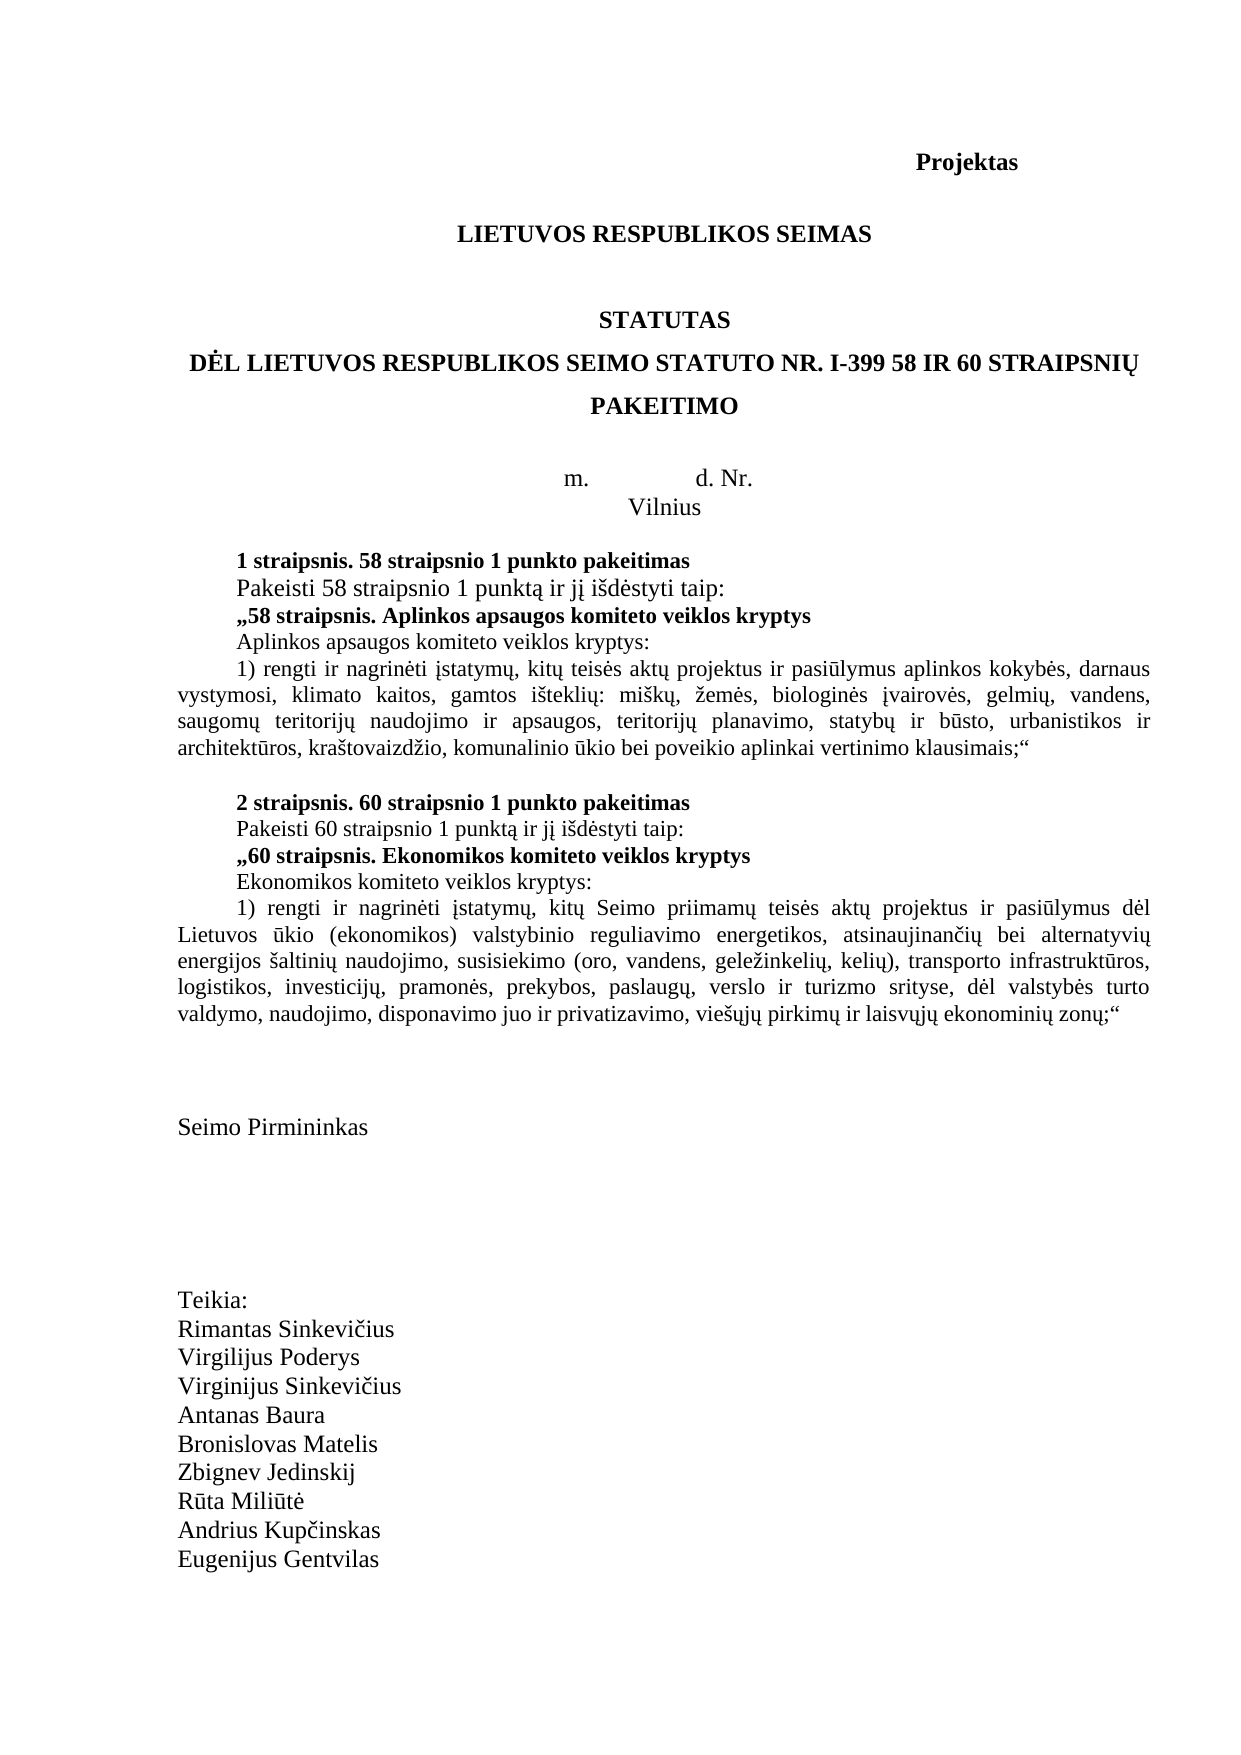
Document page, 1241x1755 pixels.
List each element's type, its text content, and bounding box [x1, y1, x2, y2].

text Virginijus Sinkevičius [177, 1371, 1152, 1400]
text Zbignev Jedinskij [177, 1457, 1152, 1486]
text Rimantas Sinkevičius [177, 1314, 1152, 1342]
text 1 straipsnis. 58 straipsnio 1 punkto pakeitimas [177, 547, 1152, 573]
text „60 straipsnis. Ekonomikos komiteto veiklos kryptys [177, 842, 1152, 868]
text Bronislovas Matelis [177, 1429, 1152, 1457]
text Pakeisti 58 straipsnio 1 punktą ir jį išdėstyti taip: [177, 573, 1152, 602]
text Dėl LIETUVOS RESPUBLIKOS SEIMO STATUTO Nr. I-399 58 ir 60 straipsnių pakeitimo [177, 348, 1152, 420]
text Antanas Baura [177, 1400, 1152, 1429]
text Rūta Miliūtė [177, 1486, 1152, 1515]
text LIETUVOS RESPUBLIKOS SEIMAS [177, 219, 1152, 247]
text Teikia: [177, 1285, 1152, 1314]
text STATUTAS [177, 305, 1152, 334]
text Pakeisti 60 straipsnio 1 punktą ir jį išdėstyti taip: [177, 815, 1152, 842]
text Virgilijus Poderys [177, 1342, 1152, 1371]
text 2 straipsnis. 60 straipsnio 1 punkto pakeitimas [177, 789, 1152, 815]
text Ekonomikos komiteto veiklos kryptys: [177, 868, 1152, 894]
text 1) rengti ir nagrinėti įstatymų, kitų teisės aktų projektus ir pasiūlymus aplinkos kokybės, darnaus vystymosi, klimato kaitos, gamtos išteklių: miškų, žemės, biologinės įvairovės, gelmių, vandens, saugomų teritorijų naudojimo ir apsaugos, teritorijų planavimo, statybų ir būsto, urbanistikos ir architektūros, kraštovaizdžio, komunalinio ūkio bei poveikio aplinkai vertinimo klausimais;“ [177, 655, 1152, 760]
text Andrius Kupčinskas [177, 1515, 1152, 1544]
text Projektas [916, 147, 1152, 176]
text „58 straipsnis. Aplinkos apsaugos komiteto veiklos kryptys [177, 602, 1152, 628]
text m. d. Nr. [177, 463, 1152, 492]
text Eugenijus Gentvilas [177, 1544, 1152, 1572]
text Vilnius [177, 492, 1152, 521]
text Aplinkos apsaugos komiteto veiklos kryptys: [177, 628, 1152, 655]
text 1) rengti ir nagrinėti įstatymų, kitų Seimo priimamų teisės aktų projektus ir pasiūlymus dėl Lietuvos ūkio (ekonomikos) valstybinio reguliavimo energetikos, atsinaujinančių bei alternatyvių energijos šaltinių naudojimo, susisiekimo (oro, vandens, geležinkelių, kelių), transporto infrastruktūros, logistikos, investicijų, pramonės, prekybos, paslaugų, verslo ir turizmo srityse, dėl valstybės turto valdymo, naudojimo, disponavimo juo ir privatizavimo, viešųjų pirkimų ir laisvųjų ekonominių zonų;“ [177, 894, 1152, 1026]
text Seimo Pirmininkas [177, 1112, 1152, 1141]
